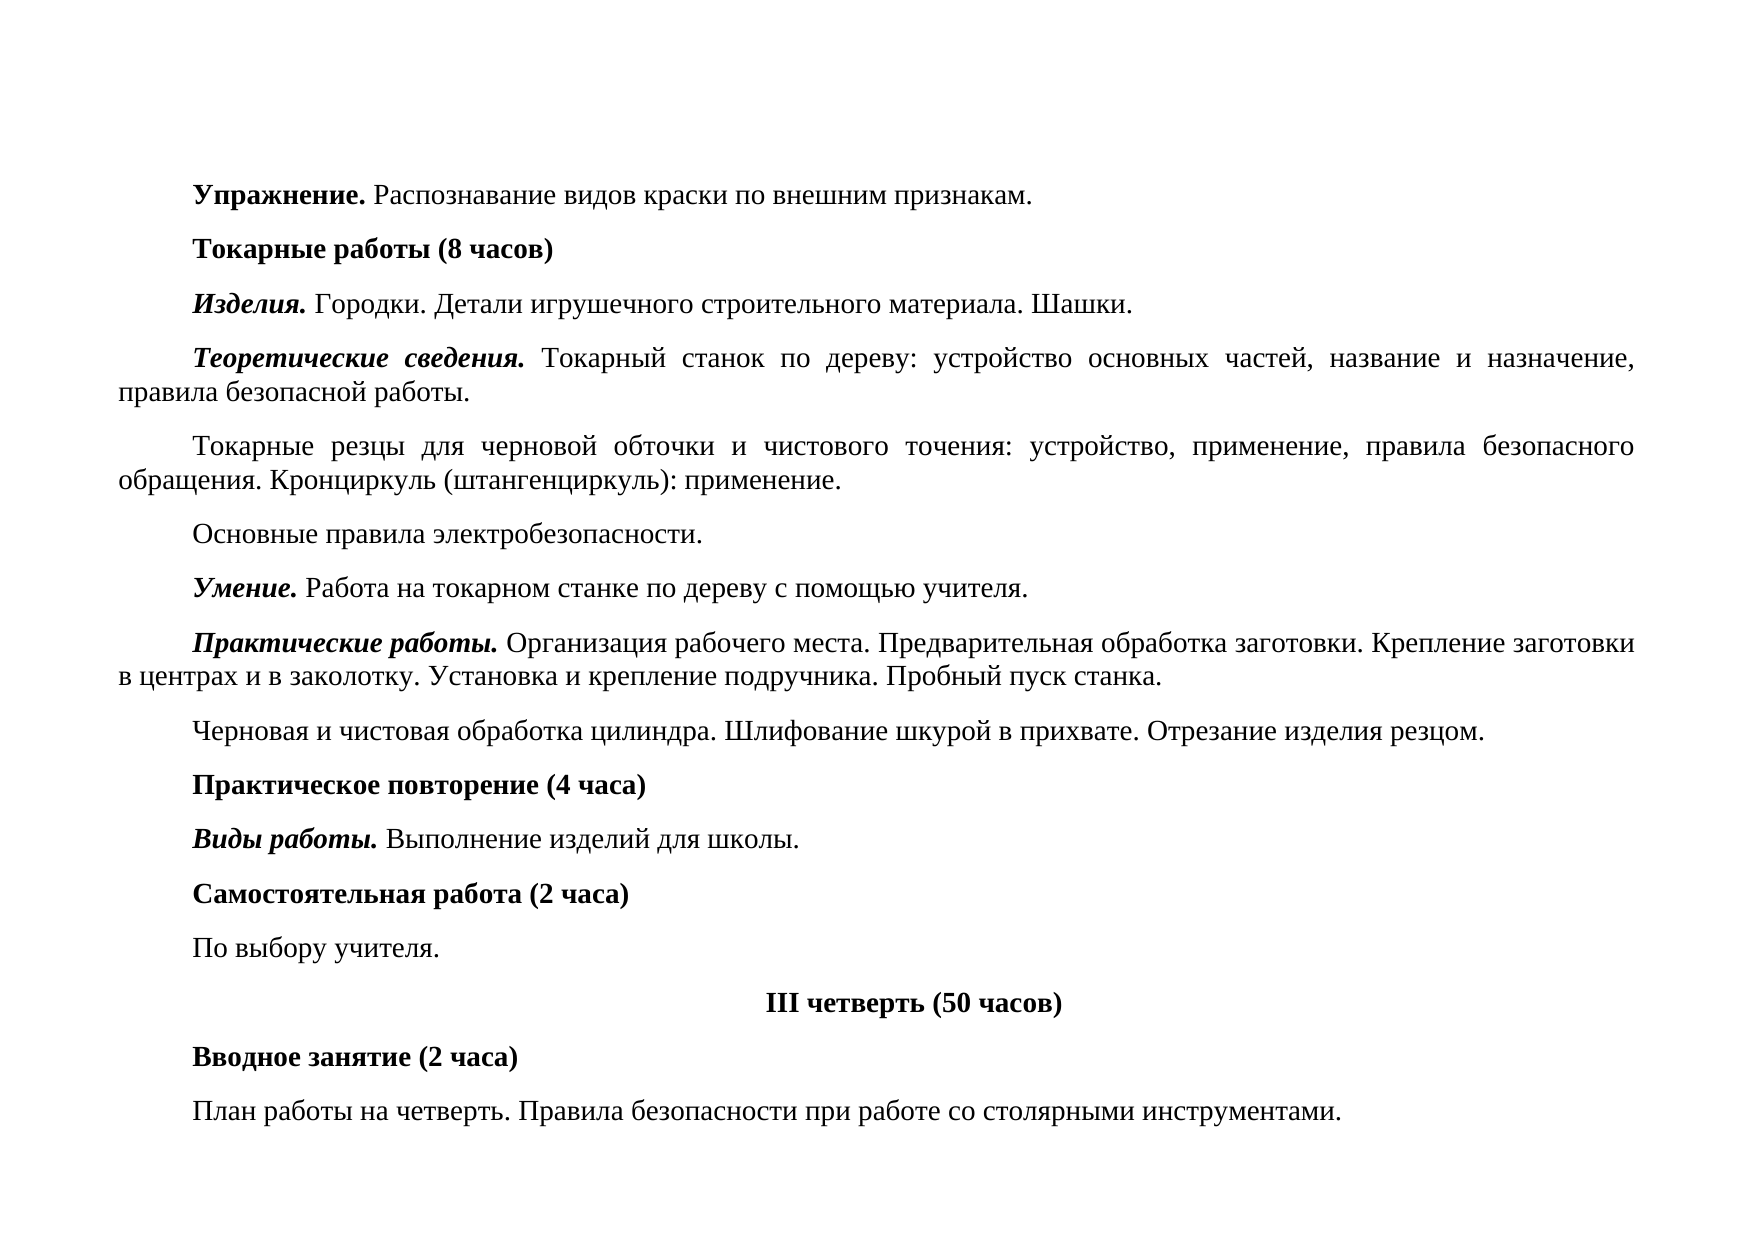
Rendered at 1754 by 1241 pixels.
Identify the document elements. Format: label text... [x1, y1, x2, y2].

text План работы на четверть. Правила безопасности при работе со столярными инструментами. [118, 1093, 1636, 1127]
text Токарные работы (8 часов) [118, 232, 1636, 265]
text Вводное занятие (2 часа) [118, 1039, 1636, 1073]
text По выбору учителя. [118, 930, 1636, 964]
text Черновая и чистовая обработка цилиндра. Шлифование шкурой в прихвате. Отрезание изделия резцом. [118, 713, 1636, 746]
text Изделия. Городки. Детали игрушечного строительного материала. Шашки. [118, 286, 1636, 319]
text Основные правила электробезопасности. [118, 516, 1636, 550]
text Упражнение. Распознавание видов краски по внешним признакам. [118, 177, 1636, 211]
text Виды работы. Выполнение изделий для школы. [118, 822, 1636, 855]
text Умение. Работа на токарном станке по дереву с помощью учителя. [118, 571, 1636, 604]
text Самостоятельная работа (2 часа) [118, 876, 1636, 909]
text Токарные резцы для черновой обточки и чистового точения: устройство, применение, правила безопасного обращения. Кронциркуль (штангенциркуль): применение. [118, 428, 1636, 495]
text Практическое повторение (4 часа) [118, 767, 1636, 801]
text III четверть (50 часов) [118, 985, 1636, 1018]
text Практические работы. Организация рабочего места. Предварительная обработка заготовки. Крепление заготовки в центрах и в заколотку. Установка и крепление подручника. Пробный пуск станка. [118, 625, 1636, 692]
text Теоретические сведения. Токарный станок по дереву: устройство основных частей, название и назначение, правила безопасной работы. [118, 340, 1636, 407]
